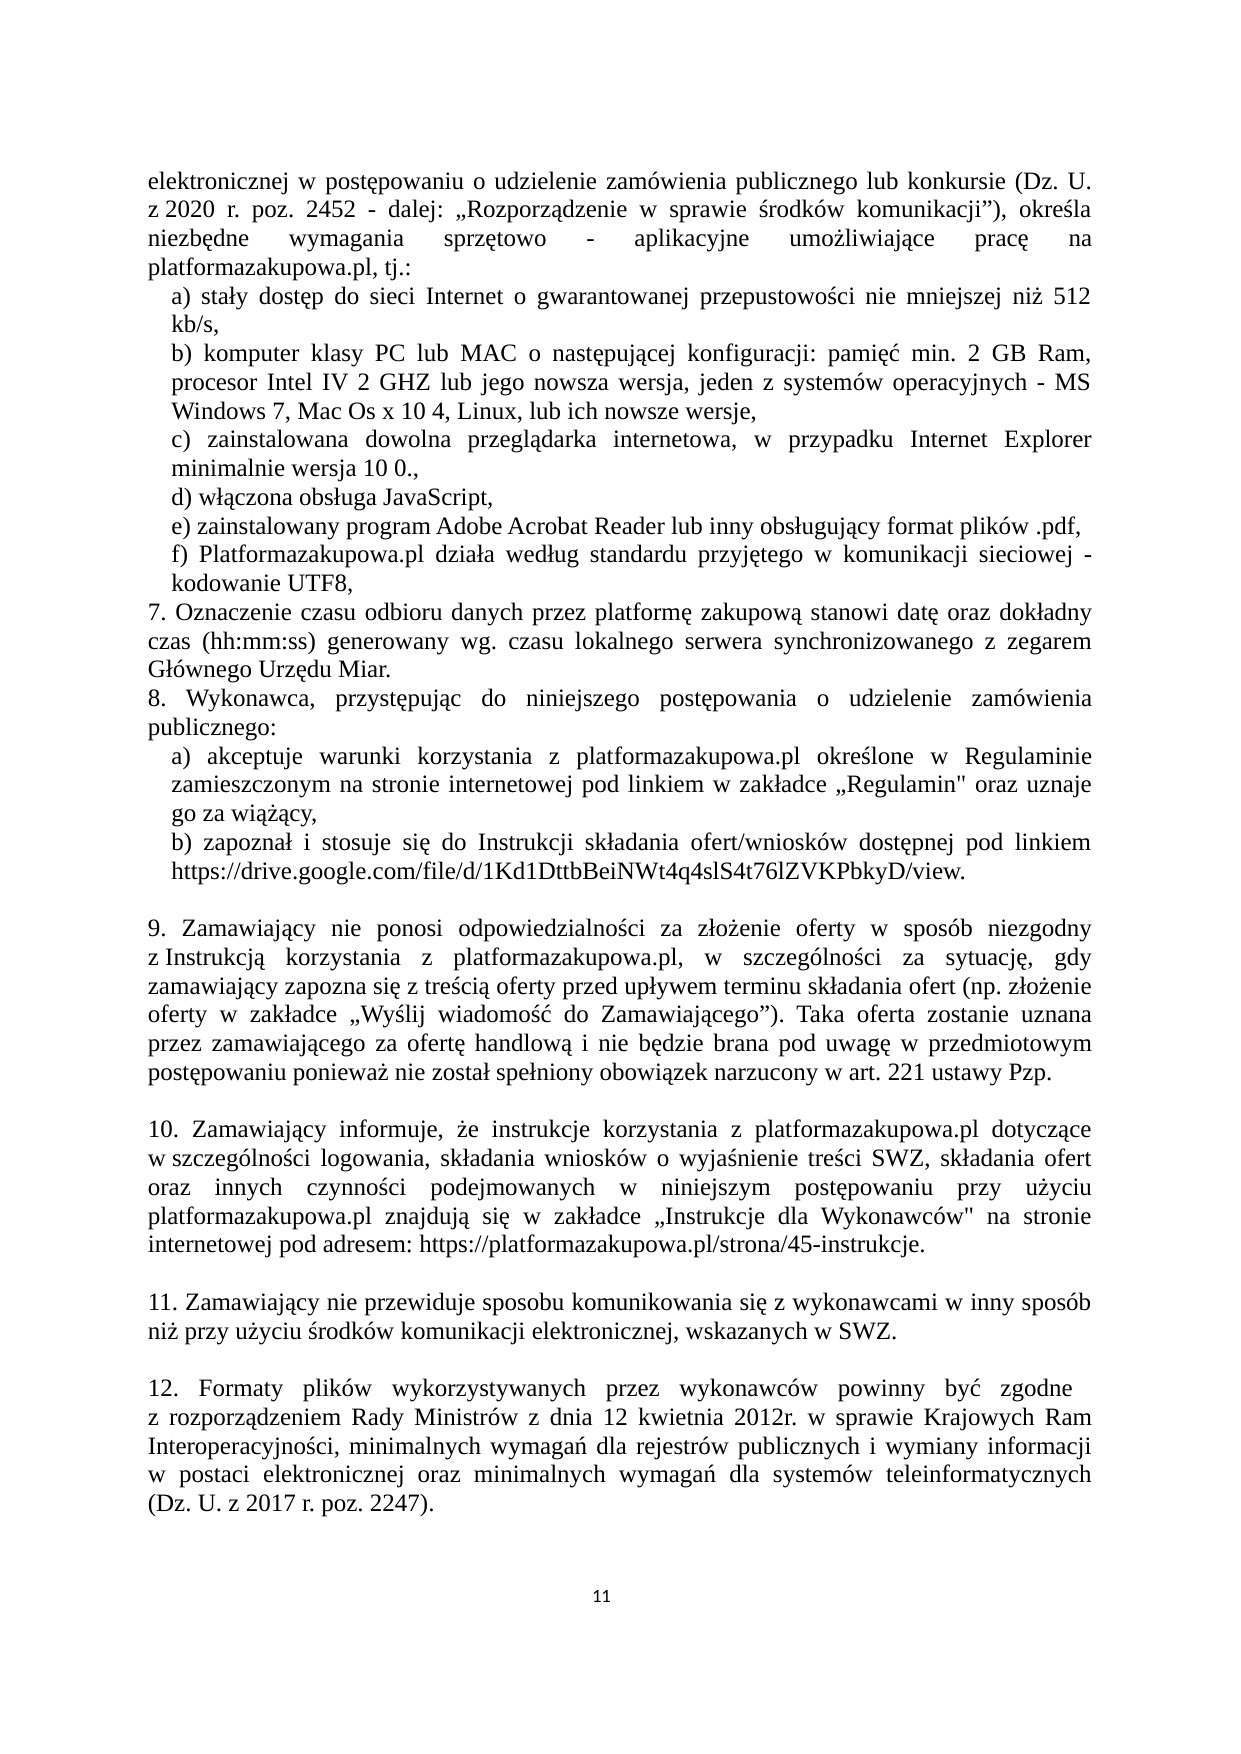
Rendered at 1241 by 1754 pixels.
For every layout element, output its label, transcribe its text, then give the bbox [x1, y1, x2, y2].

text 11. Zamawiający nie przewiduje sposobu komunikowania się z wykonawcami w inny sposób niż przy użyciu środków komunikacji elektronicznej, wskazanych w SWZ. [148, 1287, 1093, 1344]
text e) zainstalowany program Adobe Acrobat Reader lub inny obsługujący format plików .pdf, [171, 511, 1093, 539]
text a) stały dostęp do sieci Internet o gwarantowanej przepustowości nie mniejszej niż 512 kb/s, [171, 281, 1093, 338]
text b) komputer klasy PC lub MAC o następującej konfiguracji: pamięć min. 2 GB Ram, procesor Intel IV 2 GHZ lub jego nowsza wersja, jeden z systemów operacyjnych - MS Windows 7, Mac Os x 10 4, Linux, lub ich nowsze wersje, [171, 338, 1093, 424]
text 12. Formaty plików wykorzystywanych przez wykonawców powinny być zgodne z rozporządzeniem Rady Ministrów z dnia 12 kwietnia 2012r. w sprawie Krajowych Ram Interoperacyjności, minimalnych wymagań dla rejestrów publicznych i wymiany informacji w postaci elektronicznej oraz minimalnych wymagań dla systemów teleinformatycznych (Dz. U. z 2017 r. poz. 2247). [148, 1373, 1093, 1517]
text c) zainstalowana dowolna przeglądarka internetowa, w przypadku Internet Explorer minimalnie wersja 10 0., [171, 424, 1093, 482]
text 10. Zamawiający informuje, że instrukcje korzystania z platformazakupowa.pl dotyczące w szczególności logowania, składania wniosków o wyjaśnienie treści SWZ, składania ofert oraz innych czynności podejmowanych w niniejszym postępowaniu przy użyciu platformazakupowa.pl znajdują się w zakładce „Instrukcje dla Wykonawców" na stronie internetowej pod adresem: https://platformazakupowa.pl/strona/45-instrukcje. [148, 1114, 1093, 1258]
text d) włączona obsługa JavaScript, [171, 482, 1093, 511]
text f) Platformazakupowa.pl działa według standardu przyjętego w komunikacji sieciowej - kodowanie UTF8, [171, 539, 1093, 597]
text 8. Wykonawca, przystępując do niniejszego postępowania o udzielenie zamówienia publicznego: [148, 683, 1093, 741]
text 7. Oznaczenie czasu odbioru danych przez platformę zakupową stanowi datę oraz dokładny czas (hh:mm:ss) generowany wg. czasu lokalnego serwera synchronizowanego z zegarem Głównego Urzędu Miar. [148, 597, 1093, 683]
text a) akceptuje warunki korzystania z platformazakupowa.pl określone w Regulaminie zamieszczonym na stronie internetowej pod linkiem w zakładce „Regulamin" oraz uznaje go za wiążący, [171, 741, 1093, 827]
text b) zapoznał i stosuje się do Instrukcji składania ofert/wniosków dostępnej pod linkiem https://drive.google.com/file/d/1Kd1DttbBeiNWt4q4slS4t76lZVKPbkyD/view. [171, 827, 1093, 884]
text 9. Zamawiający nie ponosi odpowiedzialności za złożenie oferty w sposób niezgodny z Instrukcją korzystania z platformazakupowa.pl, w szczególności za sytuację, gdy zamawiający zapozna się z treścią oferty przed upływem terminu składania ofert (np. złożenie oferty w zakładce „Wyślij wiadomość do Zamawiającego”). Taka oferta zostanie uznana przez zamawiającego za ofertę handlową i nie będzie brana pod uwagę w przedmiotowym postępowaniu ponieważ nie został spełniony obowiązek narzucony w art. 221 ustawy Pzp. [148, 913, 1093, 1086]
text elektronicznej w postępowaniu o udzielenie zamówienia publicznego lub konkursie (Dz. U. z 2020 r. poz. 2452 - dalej: „Rozporządzenie w sprawie środków komunikacji”), określa niezbędne wymagania sprzętowo - aplikacyjne umożliwiające pracę na platformazakupowa.pl, tj.: [148, 166, 1093, 281]
